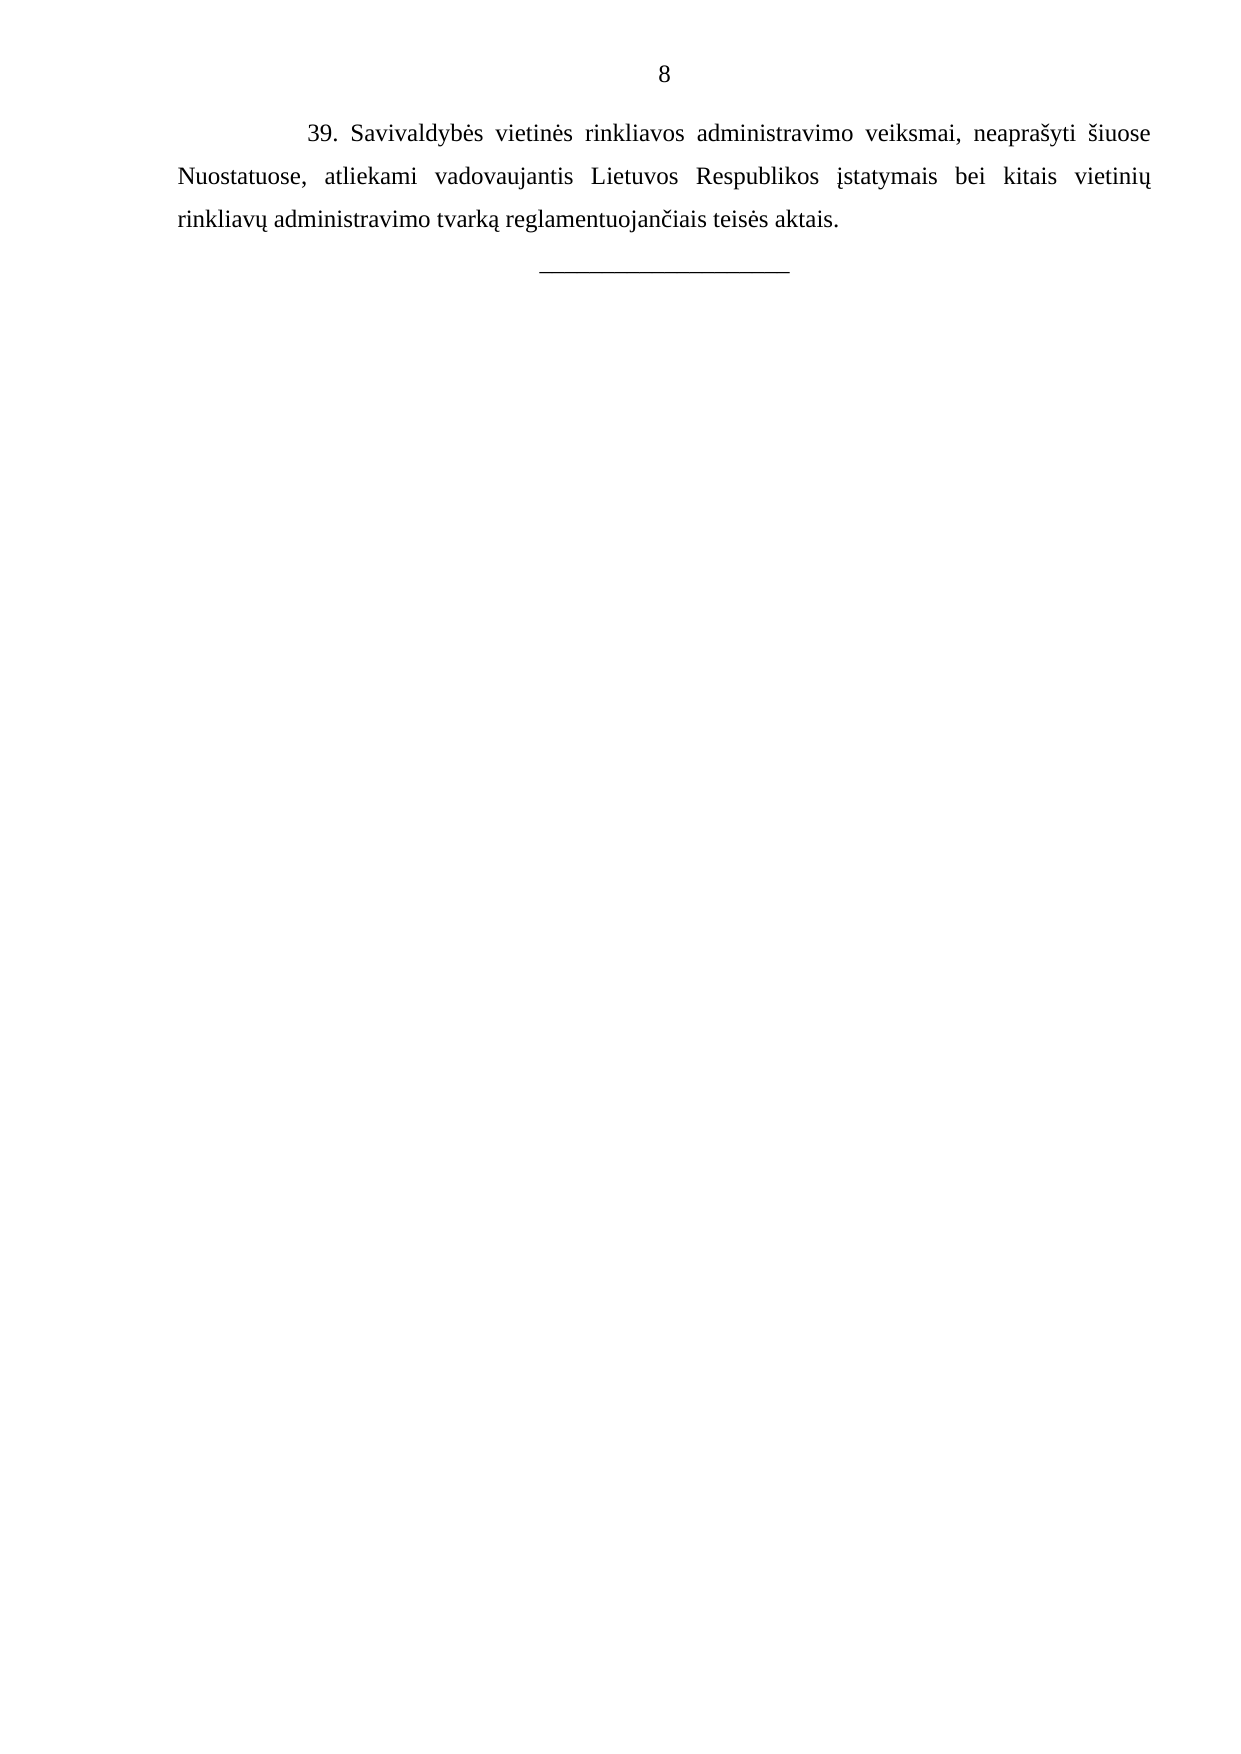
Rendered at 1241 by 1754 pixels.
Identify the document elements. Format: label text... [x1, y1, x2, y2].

text ____________________ [177, 247, 1152, 276]
text 39. Savivaldybės vietinės rinkliavos administravimo veiksmai, neaprašyti šiuose Nuostatuose, atliekami vadovaujantis Lietuvos Respublikos įstatymais bei kitais vietinių rinkliavų administravimo tvarką reglamentuojančiais teisės aktais. [177, 118, 1152, 233]
